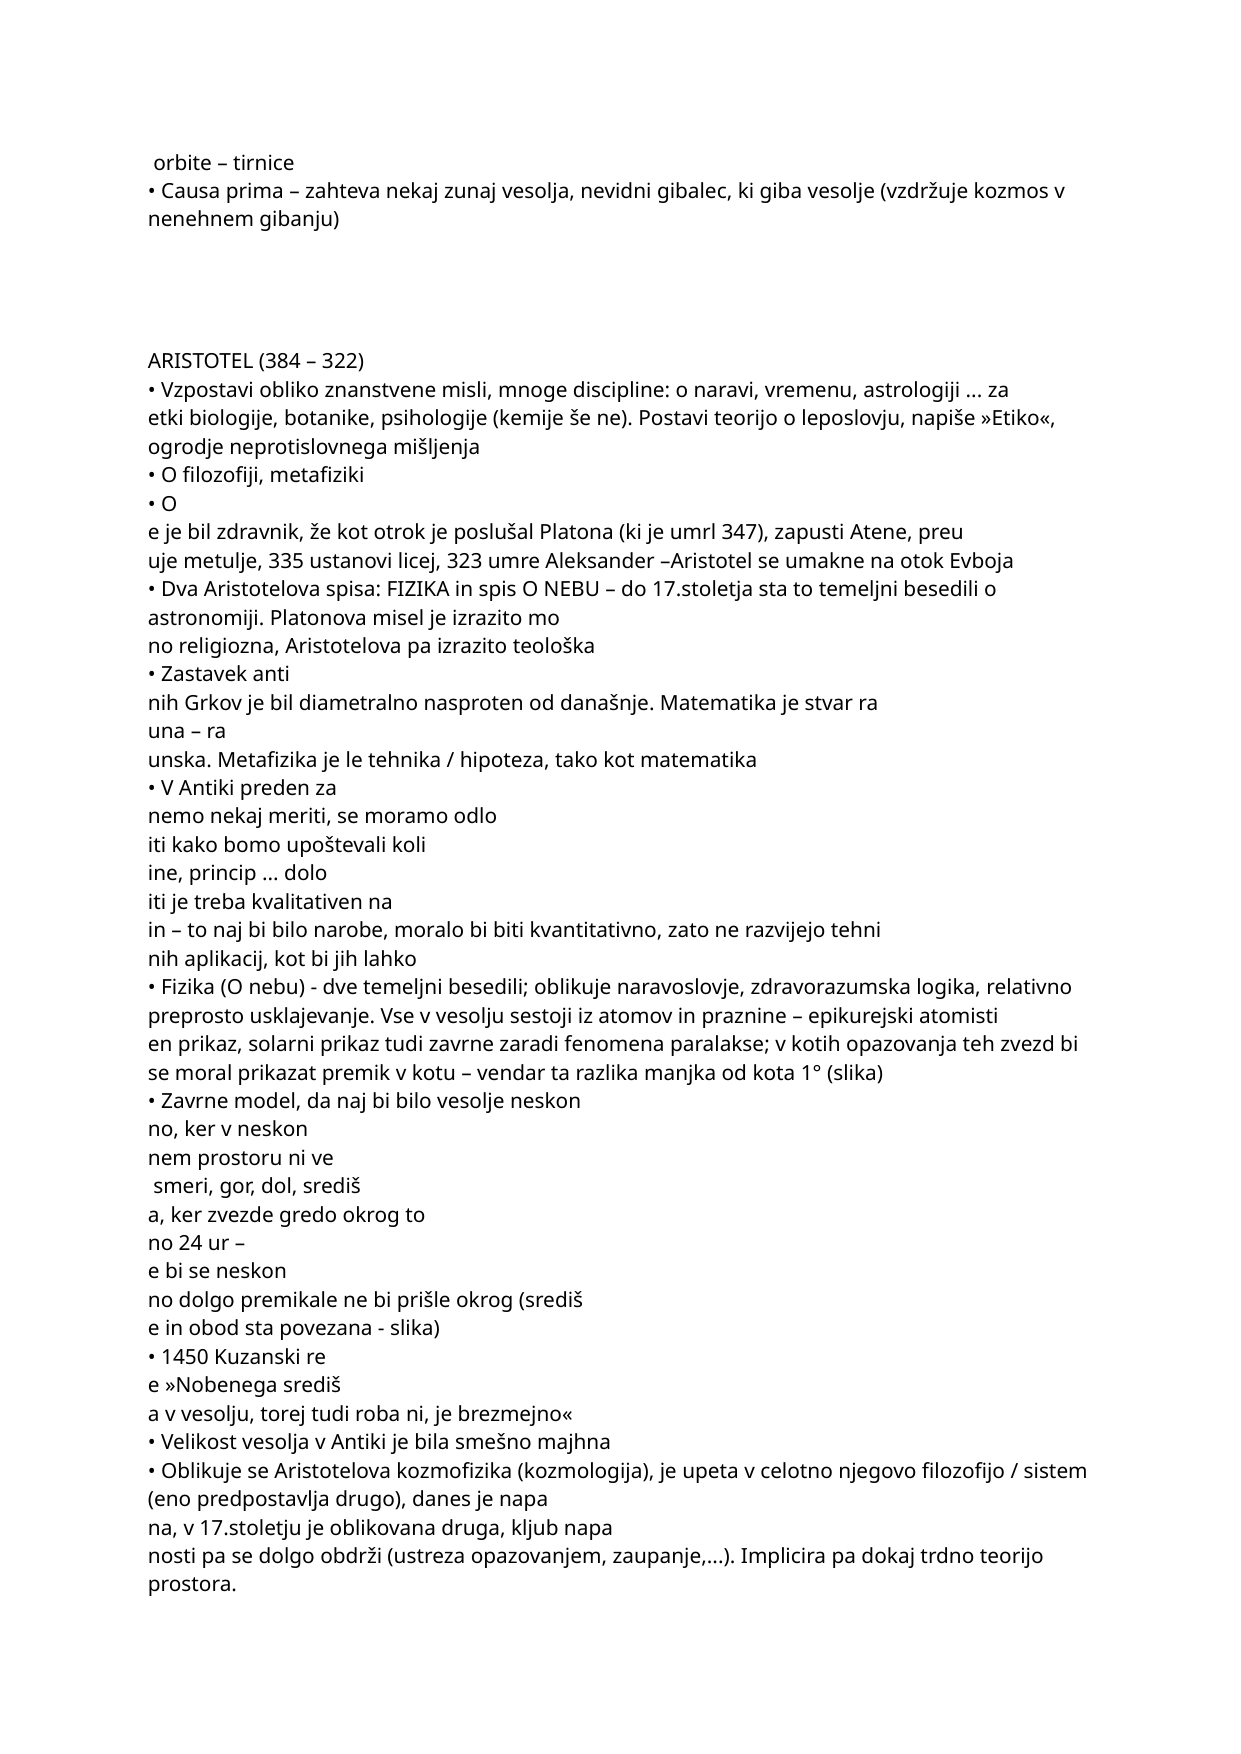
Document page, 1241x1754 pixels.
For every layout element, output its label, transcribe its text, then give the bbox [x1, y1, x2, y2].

text nemo nekaj meriti, se moramo odlo [148, 802, 1093, 830]
text in – to naj bi bilo narobe, moralo bi biti kvantitativno, zato ne razvijejo tehni [148, 915, 1093, 944]
text smeri, gor, dol, središ [148, 1171, 1093, 1200]
text no, ker v neskon [148, 1114, 1093, 1143]
text e »Nobenega središ [148, 1370, 1093, 1399]
text nih Grkov je bil diametralno nasproten od današnje. Matematika je stvar ra [148, 688, 1093, 716]
text iti je treba kvalitativen na [148, 887, 1093, 915]
text e bi se neskon [148, 1257, 1093, 1285]
text e in obod sta povezana - slika) • 1450 Kuzanski re [148, 1313, 1093, 1370]
text iti kako bomo upoštevali koli [148, 830, 1093, 858]
text e je bil zdravnik, že kot otrok je poslušal Platona (ki je umrl 347), zapusti Atene, preu [148, 517, 1093, 546]
text uje metulje, 335 ustanovi licej, 323 umre Aleksander –Aristotel se umakne na otok Evboja • Dva Aristotelova spisa: FIZIKA in spis O NEBU – do 17.stoletja sta to temeljni besedili o astronomiji. Platonova misel je izrazito mo [148, 546, 1093, 631]
text no 24 ur – [148, 1228, 1093, 1257]
text etki biologije, botanike, psihologije (kemije še ne). Postavi teorijo o leposlovju, napiše »Etiko«, ogrodje neprotislovnega mišljenja • O filozofiji, metafiziki • O [148, 403, 1093, 517]
text nih aplikacij, kot bi jih lahko • Fizika (O nebu) - dve temeljni besedili; oblikuje naravoslovje, zdravorazumska logika, relativno preprosto usklajevanje. Vse v vesolju sestoji iz atomov in praznine – epikurejski atomisti [148, 944, 1093, 1029]
text na, v 17.stoletju je oblikovana druga, kljub napa [148, 1513, 1093, 1541]
text ine, princip ... dolo [148, 858, 1093, 887]
text una – ra [148, 716, 1093, 745]
text a v vesolju, torej tudi roba ni, je brezmejno« • Velikost vesolja v Antiki je bila smešno majhna • Oblikuje se Aristotelova kozmofizika (kozmologija), je upeta v celotno njegovo filozofijo / sistem (eno predpostavlja drugo), danes je napa [148, 1399, 1093, 1513]
text orbite – tirnice • Causa prima – zahteva nekaj zunaj vesolja, nevidni gibalec, ki giba vesolje (vzdržuje kozmos v nenehnem gibanju) ARISTOTEL (384 – 322) • Vzpostavi obliko znanstvene misli, mnoge discipline: o naravi, vremenu, astrologiji ... za [148, 148, 1093, 403]
text unska. Metafizika je le tehnika / hipoteza, tako kot matematika • V Antiki preden za [148, 745, 1093, 802]
text nem prostoru ni ve [148, 1143, 1093, 1171]
text en prikaz, solarni prikaz tudi zavrne zaradi fenomena paralakse; v kotih opazovanja teh zvezd bi se moral prikazat premik v kotu – vendar ta razlika manjka od kota 1° (slika) • Zavrne model, da naj bi bilo vesolje neskon [148, 1029, 1093, 1114]
text nosti pa se dolgo obdrži (ustreza opazovanjem, zaupanje,...). Implicira pa dokaj trdno teorijo prostora. [148, 1541, 1093, 1598]
text no dolgo premikale ne bi prišle okrog (središ [148, 1285, 1093, 1313]
text no religiozna, Aristotelova pa izrazito teološka • Zastavek anti [148, 631, 1093, 688]
text a, ker zvezde gredo okrog to [148, 1200, 1093, 1228]
